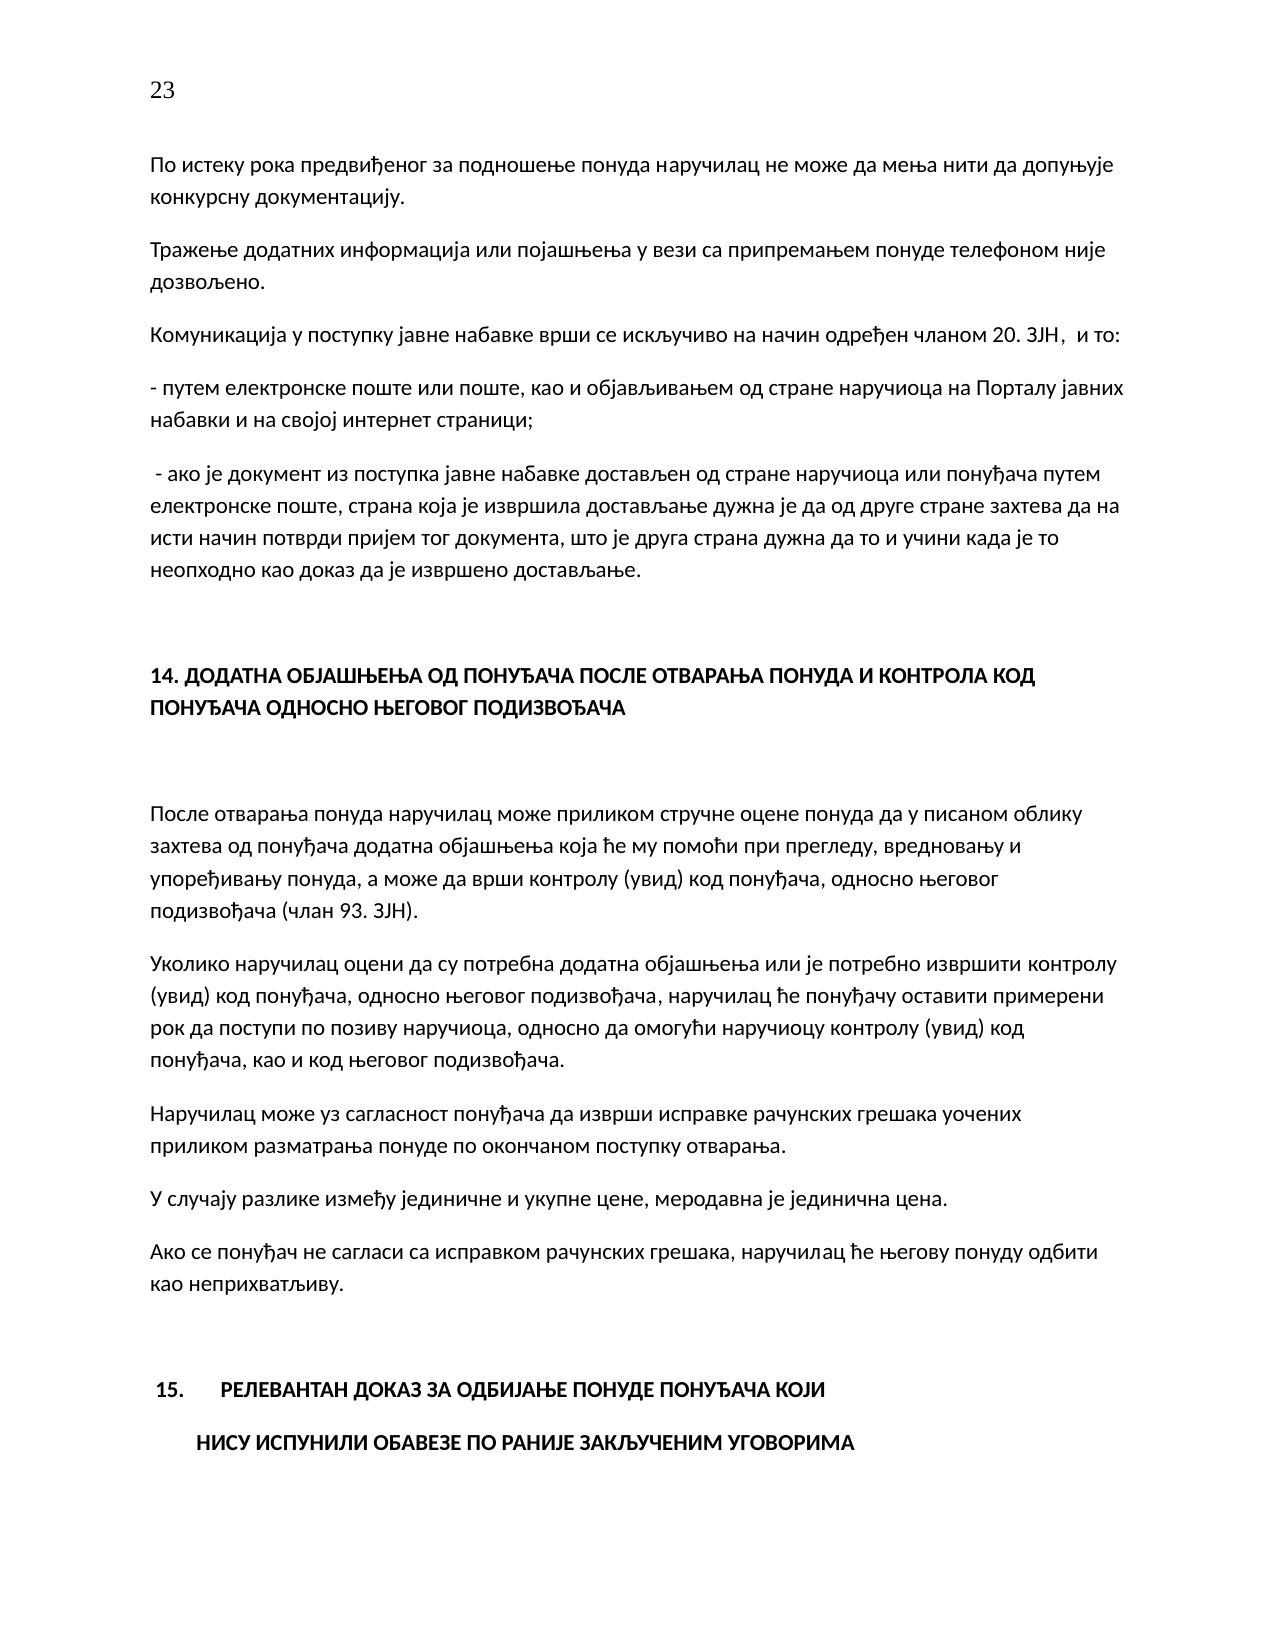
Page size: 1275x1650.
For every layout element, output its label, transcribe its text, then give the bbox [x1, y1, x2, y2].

text После отварања понуда наручилац може приликом стручне оцене понуда да у писаном облику захтева од понуђача додатна објашњења која ће му помоћи при прегледу, вредновању и упоређивању понуда, а може да врши контролу (увид) код понуђача, односно његовог подизвођача (члан 93. ЗЈН). [150, 799, 1125, 924]
text Комуникација у поступку јавне набавке врши се искључиво на начин одређен чланом 20. ЗЈН, и то: [150, 320, 1125, 348]
text - ако је документ из поступка јавне набавке достављен од стране наручиоца или понуђача путем електронске поште, страна која је извршила достављање дужна је да од друге стране захтева да на исти начин потврди пријем тог документа, што је друга страна дужна да то и учини када је то неопходно као доказ да је извршено достављање. [150, 459, 1125, 583]
text По истеку рока предвиђеног за подношење понуда наручилац не може да мења нити да допуњује конкурсну документацију. [150, 150, 1125, 210]
text Уколико наручилац оцени да су потребна додатна објашњења или је потребно извршити контролу (увид) код понуђача, односно његовог подизвођача, наручилац ће понуђачу оставити примерени рок да поступи по позиву наручиоца, односно да омогући наручиоцу контролу (увид) код понуђача, као и код његовог подизвођача. [150, 949, 1125, 1074]
text Наручилац може уз сагласност понуђача да изврши исправке рачунских грешака уочених приликом разматрања понуде по окончаном поступку отварања. [150, 1099, 1125, 1159]
text Тражење додатних информација или појашњења у вези са припремањем понуде телефоном није дозвољено. [150, 235, 1125, 295]
text У случају разлике између јединичне и укупне цене, меродавна је јединична цена. [150, 1184, 1125, 1212]
text Ако се понуђач не сагласи са исправком рачунских грешака, наручилац ће његову понуду одбити као неприхватљиву. [150, 1237, 1125, 1297]
text - путем електронске поште или поште, као и објављивањем од стране наручиоца на Порталу јавних набавки и на својој интернет страници; [150, 373, 1125, 434]
text 14. ДОДАТНА ОБЈАШЊЕЊА ОД ПОНУЂАЧА ПОСЛЕ ОТВАРАЊА ПОНУДА И КОНТРОЛА КОД ПОНУЂАЧА ОДНОСНО ЊЕГОВОГ ПОДИЗВОЂАЧА [150, 661, 1125, 721]
text 15. РЕЛЕВАНТАН ДОКАЗ ЗА ОДБИЈАЊЕ ПОНУДЕ ПОНУЂАЧА КОЈИ [150, 1375, 1125, 1403]
text НИСУ ИСПУНИЛИ ОБАВЕЗЕ ПО РАНИЈЕ ЗАКЉУЧЕНИМ УГОВОРИМА [150, 1428, 1125, 1456]
